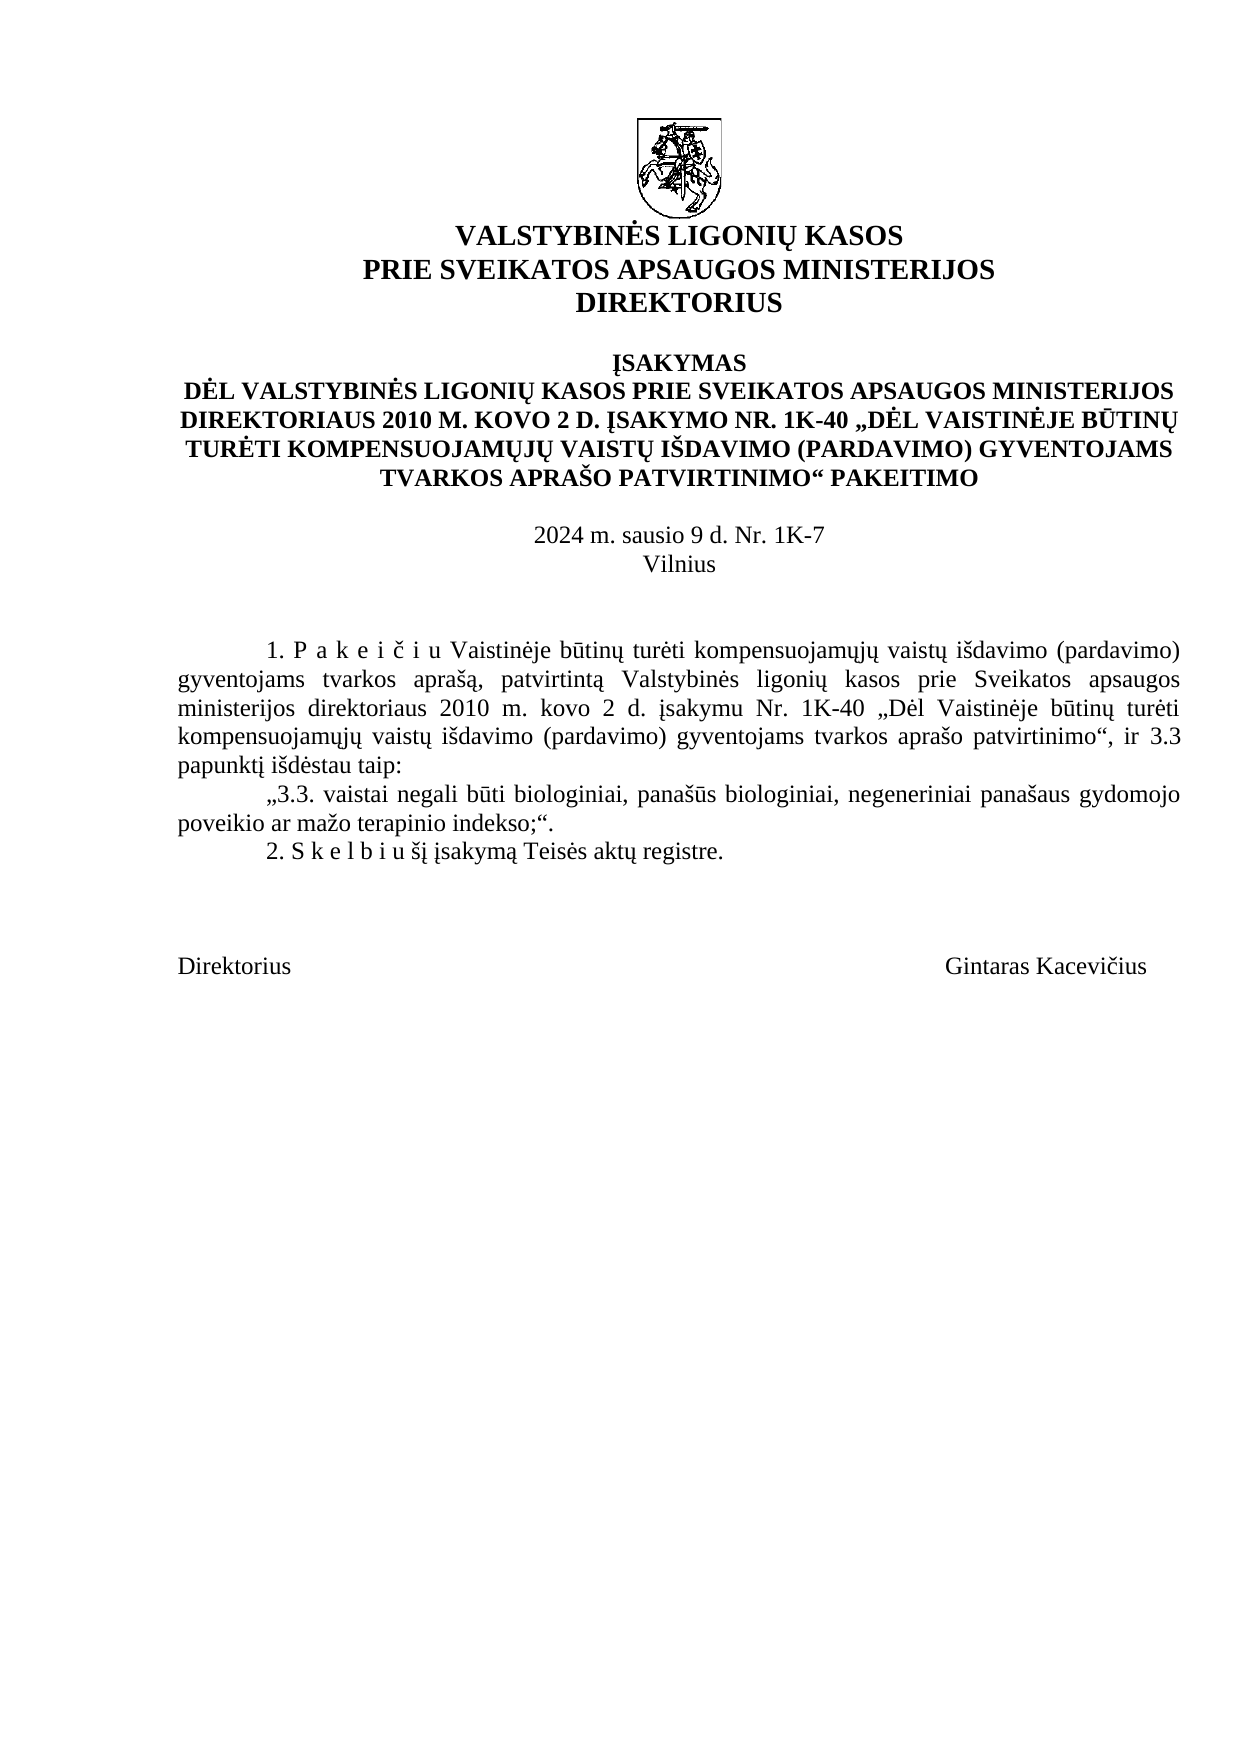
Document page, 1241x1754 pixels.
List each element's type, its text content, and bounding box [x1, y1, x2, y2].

text „3.3. vaistai negali būti biologiniai, panašūs biologiniai, negeneriniai panašaus gydomojo poveikio ar mažo terapinio indekso;“. [177, 779, 1181, 836]
text PRIE SVEIKATOS APSAUGOS MINISTERIJOS [177, 252, 1181, 285]
text DĖL VALSTYBINĖS LIGONIŲ KASOS PRIE SVEIKATOS APSAUGOS MINISTERIJOS DIREKTORIAUS 2010 M. kovo 2 D. ĮSAKYMO nR. 1K-40 „DĖL VAISTINĖJE BŪTINŲ TURĖTI KOMPENSUOJAMŲJŲ VAISTŲ išdavimo (pardavimo) gyventojams tvarkos aprašo patvirtinimo“ PAKEITIMO [177, 376, 1181, 491]
text ĮSAKYMAS [177, 348, 1181, 376]
text DIREKTORIUS [177, 285, 1181, 319]
text Vilnius [177, 549, 1181, 578]
text VALSTYBINĖS LIGONIŲ KASOS [177, 218, 1181, 252]
text Direktorius Gintaras Kacevičius [177, 951, 1181, 980]
text 2. S k e l b i u šį įsakymą Teisės aktų registre. [177, 836, 1181, 865]
text 1. P a k e i č i u Vaistinėje būtinų turėti kompensuojamųjų vaistų išdavimo (pardavimo) gyventojams tvarkos aprašą, patvirtintą Valstybinės ligonių kasos prie Sveikatos apsaugos ministerijos direktoriaus 2010 m. kovo 2 d. įsakymu Nr. 1K-40 „Dėl Vaistinėje būtinų turėti kompensuojamųjų vaistų išdavimo (pardavimo) gyventojams tvarkos aprašo patvirtinimo“, ir 3.3 papunktį išdėstau taip: [177, 635, 1181, 779]
text 2024 m. sausio 9 d. Nr. 1K-7 [177, 520, 1181, 549]
